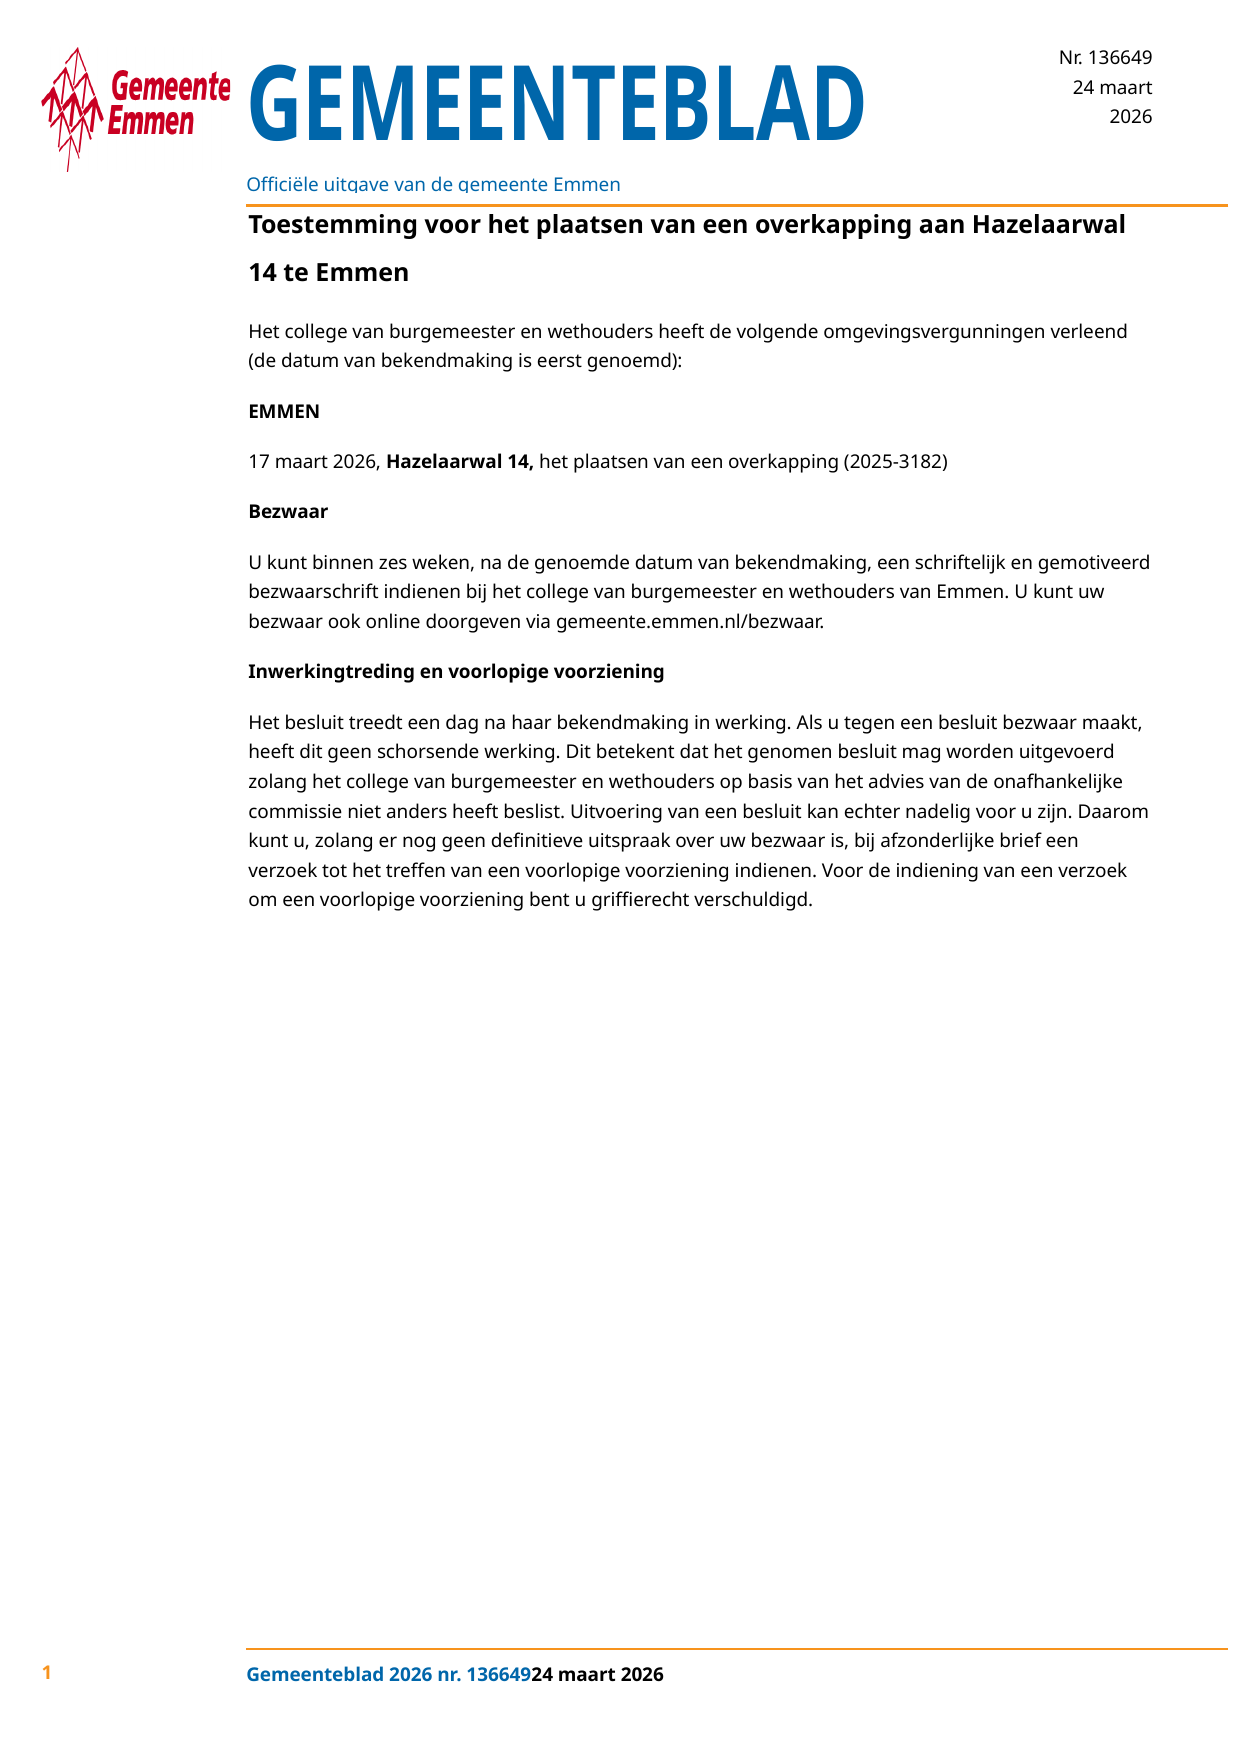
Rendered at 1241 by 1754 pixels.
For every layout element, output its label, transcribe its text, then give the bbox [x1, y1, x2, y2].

text Inwerkingtreding en voorlopige voorziening [248, 659, 1152, 684]
text Bezwaar [248, 499, 1152, 524]
text U kunt binnen zes weken, na de genoemde datum van bekendmaking, een schriftelijk en gemotiveerd bezwaarschrift indienen bij het college van burgemeester en wethouders van Emmen. U kunt uw bezwaar ook online doorgeven via gemeente.emmen.nl/bezwaar. [248, 549, 1152, 634]
text Het college van burgemeester en wethouders heeft de volgende omgevingsvergunningen verleend (de datum van bekendmaking is eerst genoemd): [248, 318, 1152, 373]
text Toestemming voor het plaatsen van een overkapping aan Hazelaarwal 14 te Emmen [248, 207, 1152, 288]
text 17 maart 2026, Hazelaarwal 14, het plaatsen van een overkapping (2025-3182) [248, 448, 1152, 474]
text EMMEN [248, 398, 1152, 424]
picture [41, 47, 231, 172]
text Het besluit treedt een dag na haar bekendmaking in werking. Als u tegen een besluit bezwaar maakt, heeft dit geen schorsende werking. Dit betekent dat het genomen besluit mag worden uitgevoerd zolang het college van burgemeester en wethouders op basis van het advies van de onafhankelijke commissie niet anders heeft beslist. Uitvoering van een besluit kan echter nadelig voor u zijn. Daarom kunt u, zolang er nog geen definitieve uitspraak over uw bezwaar is, bij afzonderlijke brief een verzoek tot het treffen van een voorlopige voorziening indienen. Voor de indiening van een verzoek om een voorlopige voorziening bent u griffierecht verschuldigd. [248, 709, 1152, 912]
